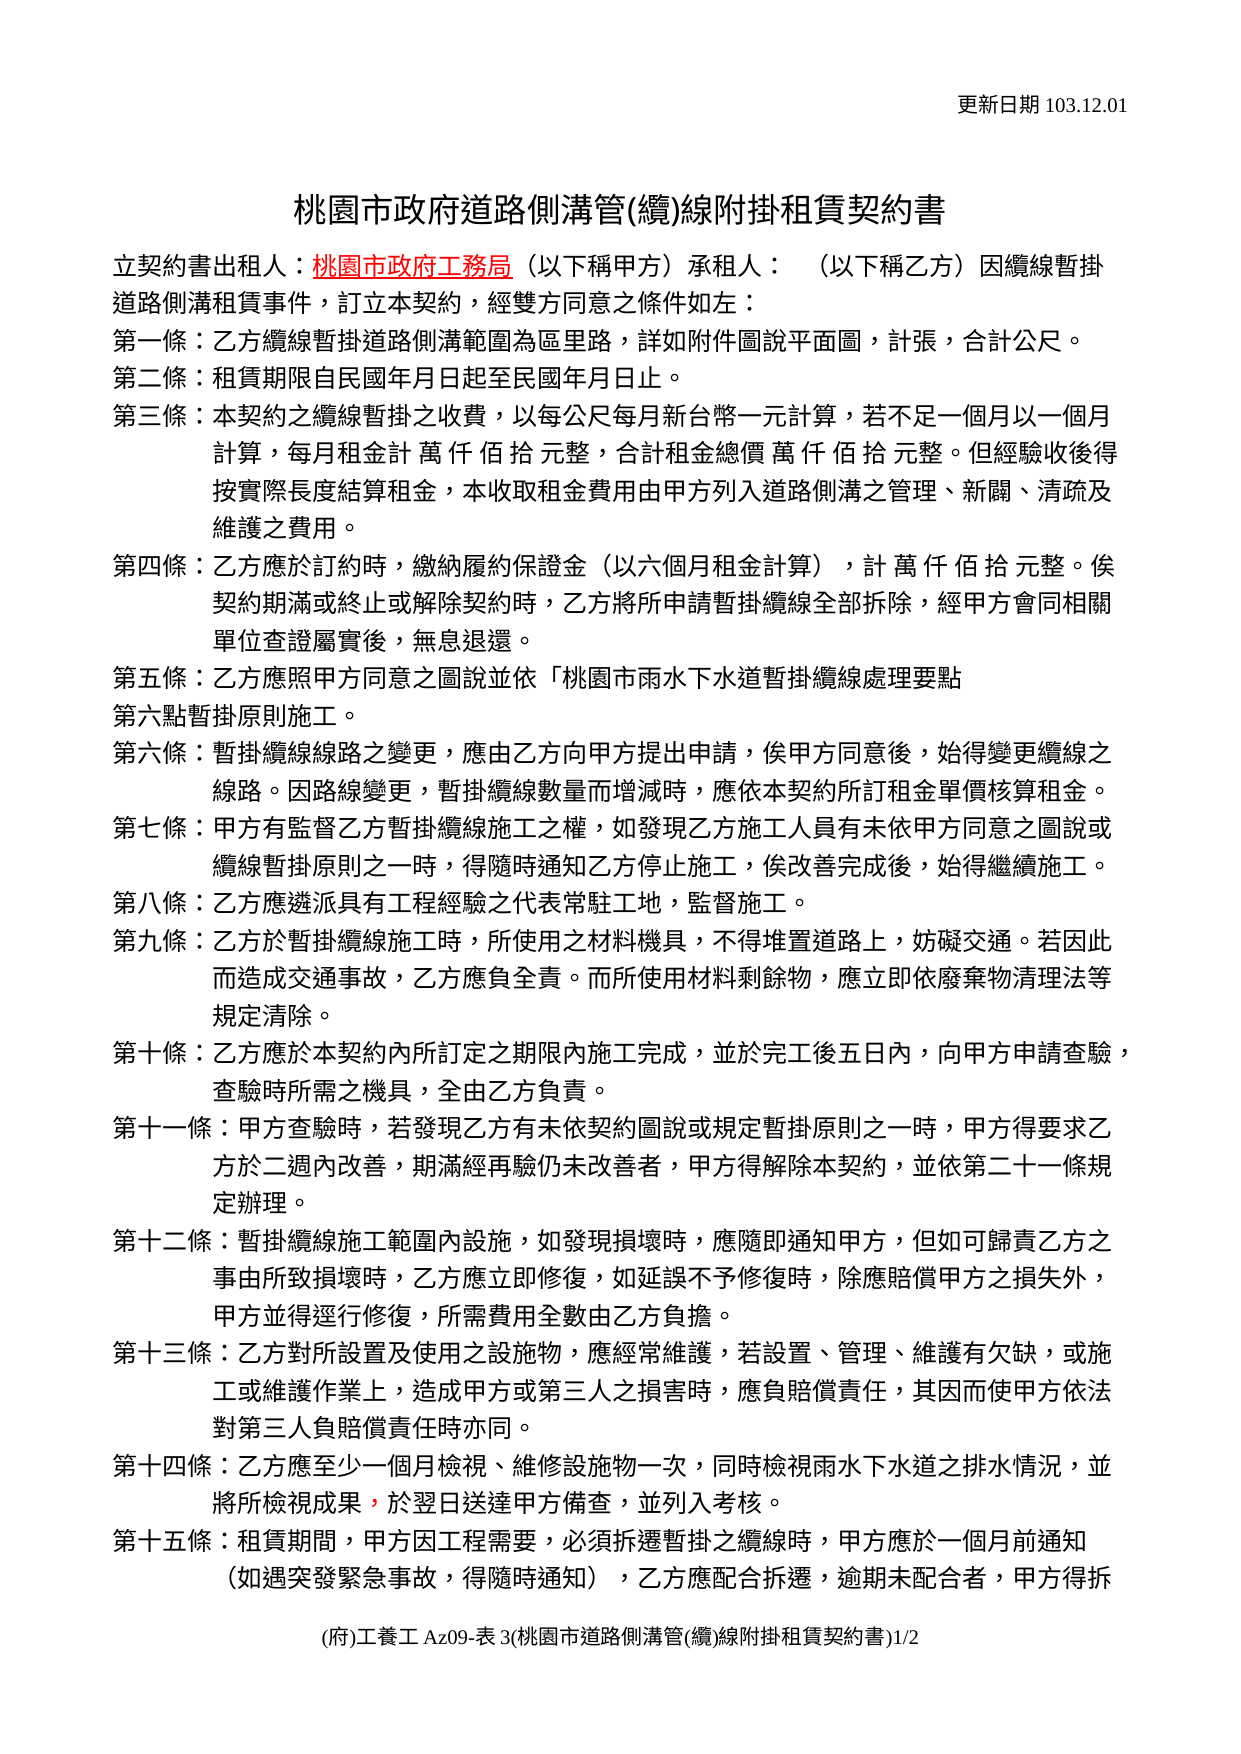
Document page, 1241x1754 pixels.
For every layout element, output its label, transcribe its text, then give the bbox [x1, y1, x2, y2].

text 第六點暫掛原則施工。 [112, 689, 1128, 727]
text 第二條：租賃期限自民國年月日起至民國年月日止。 [112, 352, 1128, 389]
text 桃園市政府道路側溝管(纜)線附掛租賃契約書 [112, 164, 1128, 239]
text 第三條：本契約之纜線暫掛之收費，以每公尺每月新台幣一元計算，若不足一個月以一個月計算，每月租金計 萬 仟 佰 拾 元整，合計租金總價 萬 仟 佰 拾 元整。但經驗收後得按實際長度結算租金，本收取租金費用由甲方列入道路側溝之管理、新闢、清疏及維護之費用。 [112, 389, 1128, 539]
text 第十一條：甲方查驗時，若發現乙方有未依契約圖說或規定暫掛原則之一時，甲方得要求乙方於二週內改善，期滿經再驗仍未改善者，甲方得解除本契約，並依第二十一條規定辦理。 [112, 1102, 1128, 1214]
text 第七條：甲方有監督乙方暫掛纜線施工之權，如發現乙方施工人員有未依甲方同意之圖說或纜線暫掛原則之一時，得隨時通知乙方停止施工，俟改善完成後，始得繼續施工。 [112, 802, 1128, 877]
text 第五條：乙方應照甲方同意之圖說並依「桃園市雨水下水道暫掛纜線處理要點 [112, 652, 1128, 689]
text 第一條：乙方纜線暫掛道路側溝範圍為區里路，詳如附件圖說平面圖，計張，合計公尺。 [112, 314, 1128, 352]
text 第九條：乙方於暫掛纜線施工時，所使用之材料機具，不得堆置道路上，妨礙交通。若因此而造成交通事故，乙方應負全責。而所使用材料剩餘物，應立即依廢棄物清理法等規定清除。 [112, 914, 1128, 1027]
text 第十三條：乙方對所設置及使用之設施物，應經常維護，若設置、管理、維護有欠缺，或施工或維護作業上，造成甲方或第三人之損害時，應負賠償責任，其因而使甲方依法對第三人負賠償責任時亦同。 [112, 1327, 1128, 1439]
text 第十五條：租賃期間，甲方因工程需要，必須拆遷暫掛之纜線時，甲方應於一個月前通知（如遇突發緊急事故，得隨時通知），乙方應配合拆遷，逾期未配合者，甲方得拆 [112, 1514, 1128, 1589]
text 第十條：乙方應於本契約內所訂定之期限內施工完成，並於完工後五日內，向甲方申請查驗，查驗時所需之機具，全由乙方負責。 [112, 1027, 1128, 1102]
text 立契約書出租人：桃園市政府工務局（以下稱甲方）承租人： （以下稱乙方）因纜線暫掛道路側溝租賃事件，訂立本契約，經雙方同意之條件如左： [112, 239, 1128, 314]
text 第四條：乙方應於訂約時，繳納履約保證金（以六個月租金計算），計 萬 仟 佰 拾 元整。俟契約期滿或終止或解除契約時，乙方將所申請暫掛纜線全部拆除，經甲方會同相關單位查證屬實後，無息退還。 [112, 539, 1128, 652]
text 第六條：暫掛纜線線路之變更，應由乙方向甲方提出申請，俟甲方同意後，始得變更纜線之線路。因路線變更，暫掛纜線數量而增減時，應依本契約所訂租金單價核算租金。 [112, 727, 1128, 802]
text 第十四條：乙方應至少一個月檢視、維修設施物一次，同時檢視雨水下水道之排水情況，並將所檢視成果，於翌日送達甲方備查，並列入考核。 [112, 1439, 1128, 1514]
text 第八條：乙方應遴派具有工程經驗之代表常駐工地，監督施工。 [112, 877, 1128, 914]
text 第十二條：暫掛纜線施工範圍內設施，如發現損壞時，應隨即通知甲方，但如可歸責乙方之事由所致損壞時，乙方應立即修復，如延誤不予修復時，除應賠償甲方之損失外，甲方並得逕行修復，所需費用全數由乙方負擔。 [112, 1214, 1128, 1327]
